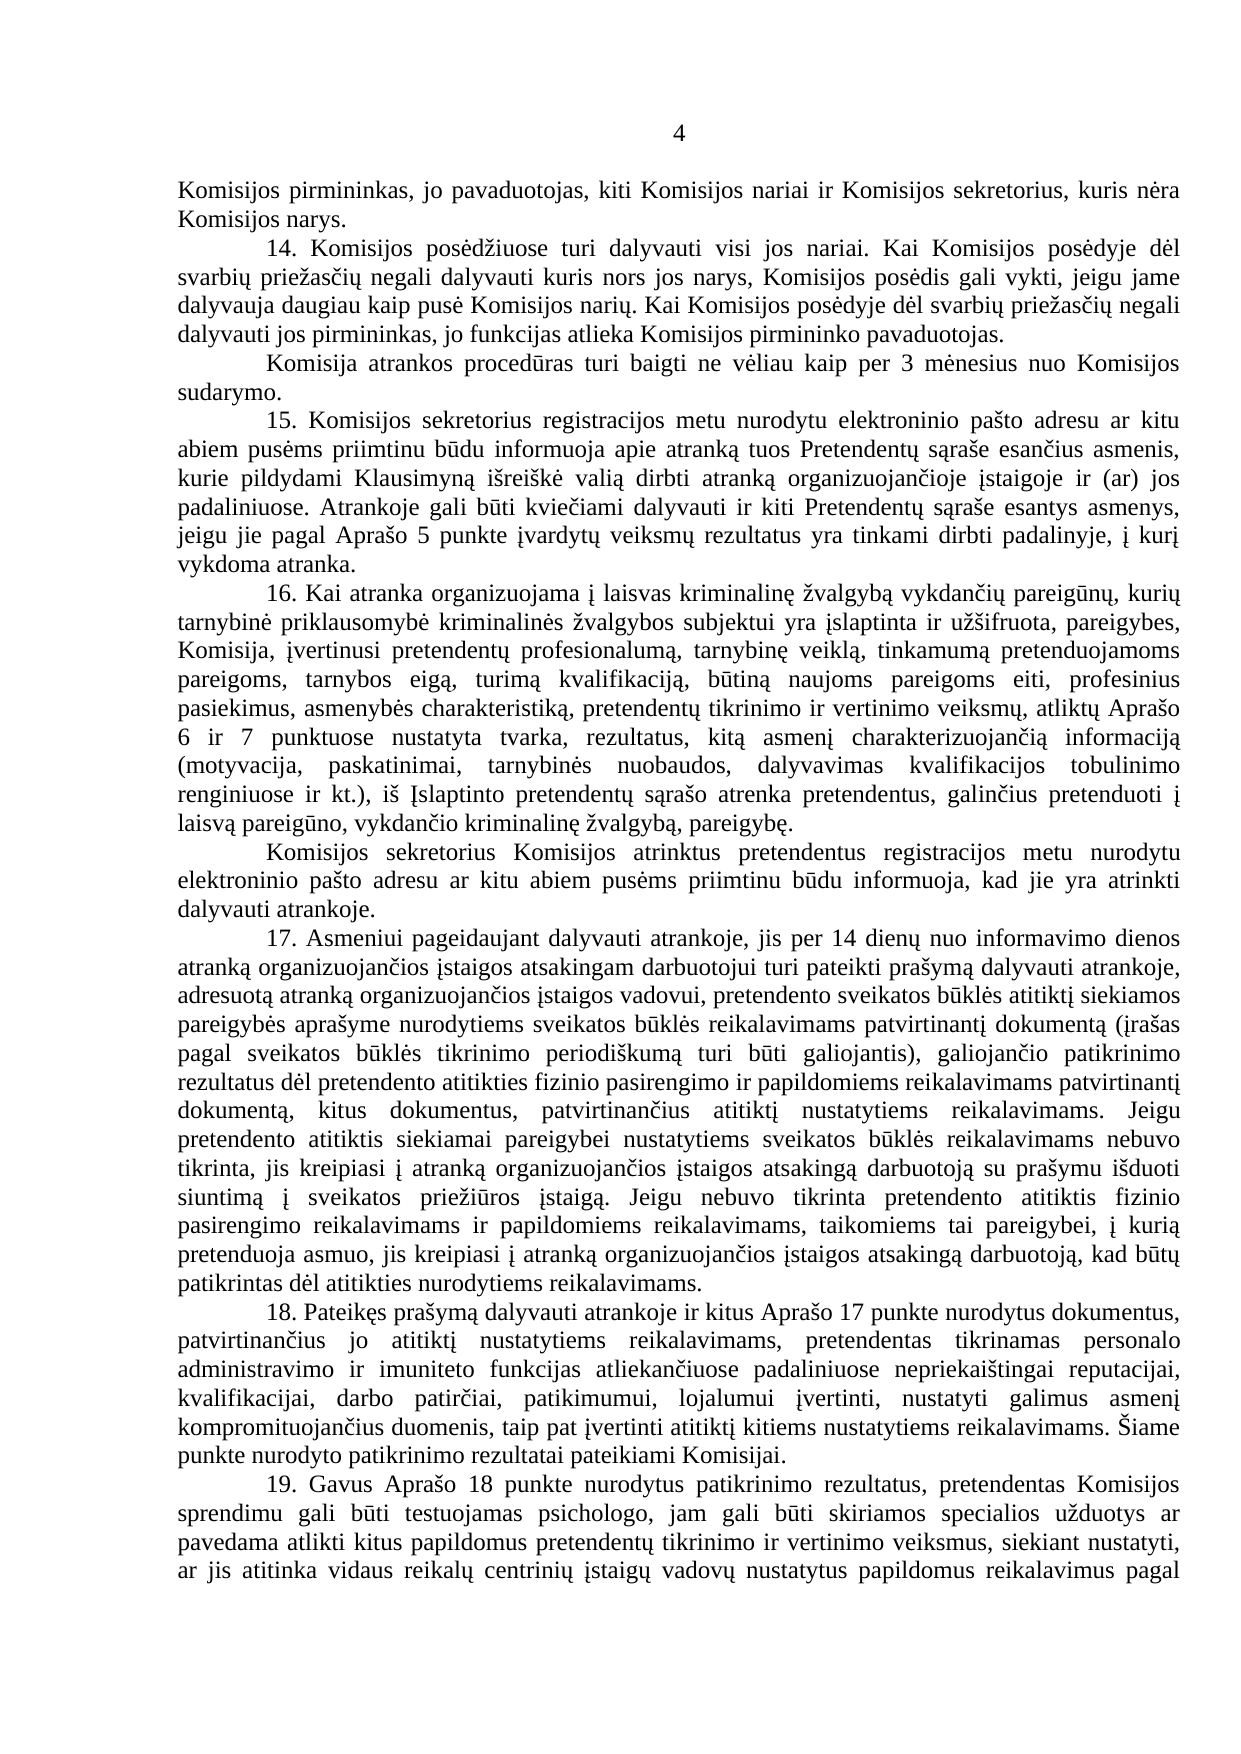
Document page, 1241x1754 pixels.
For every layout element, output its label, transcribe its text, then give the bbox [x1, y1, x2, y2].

text 16. Kai atranka organizuojama į laisvas kriminalinę žvalgybą vykdančių pareigūnų, kurių tarnybinė priklausomybė kriminalinės žvalgybos subjektui yra įslaptinta ir užšifruota, pareigybes, Komisija, įvertinusi pretendentų profesionalumą, tarnybinę veiklą, tinkamumą pretenduojamoms pareigoms, tarnybos eigą, turimą kvalifikaciją, būtiną naujoms pareigoms eiti, profesinius pasiekimus, asmenybės charakteristiką, pretendentų tikrinimo ir vertinimo veiksmų, atliktų Aprašo 6 ir 7 punktuose nustatyta tvarka, rezultatus, kitą asmenį charakterizuojančią informaciją (motyvacija, paskatinimai, tarnybinės nuobaudos, dalyvavimas kvalifikacijos tobulinimo renginiuose ir kt.), iš Įslaptinto pretendentų sąrašo atrenka pretendentus, galinčius pretenduoti į laisvą pareigūno, vykdančio kriminalinę žvalgybą, pareigybę. [177, 578, 1181, 837]
text Komisija atrankos procedūras turi baigti ne vėliau kaip per 3 mėnesius nuo Komisijos sudarymo. [177, 348, 1181, 406]
text 14. Komisijos posėdžiuose turi dalyvauti visi jos nariai. Kai Komisijos posėdyje dėl svarbių priežasčių negali dalyvauti kuris nors jos narys, Komisijos posėdis gali vykti, jeigu jame dalyvauja daugiau kaip pusė Komisijos narių. Kai Komisijos posėdyje dėl svarbių priežasčių negali dalyvauti jos pirmininkas, jo funkcijas atlieka Komisijos pirmininko pavaduotojas. [177, 233, 1181, 348]
text Komisijos sekretorius Komisijos atrinktus pretendentus registracijos metu nurodytu elektroninio pašto adresu ar kitu abiem pusėms priimtinu būdu informuoja, kad jie yra atrinkti dalyvauti atrankoje. [177, 837, 1181, 923]
text 15. Komisijos sekretorius registracijos metu nurodytu elektroninio pašto adresu ar kitu abiem pusėms priimtinu būdu informuoja apie atranką tuos Pretendentų sąraše esančius asmenis, kurie pildydami Klausimyną išreiškė valią dirbti atranką organizuojančioje įstaigoje ir (ar) jos padaliniuose. Atrankoje gali būti kviečiami dalyvauti ir kiti Pretendentų sąraše esantys asmenys, jeigu jie pagal Aprašo 5 punkte įvardytų veiksmų rezultatus yra tinkami dirbti padalinyje, į kurį vykdoma atranka. [177, 406, 1181, 578]
text 19. Gavus Aprašo 18 punkte nurodytus patikrinimo rezultatus, pretendentas Komisijos sprendimu gali būti testuojamas psichologo, jam gali būti skiriamos specialios užduotys ar pavedama atlikti kitus papildomus pretendentų tikrinimo ir vertinimo veiksmus, siekiant nustatyti, ar jis atitinka vidaus reikalų centrinių įstaigų vadovų nustatytus papildomus reikalavimus pagal [177, 1469, 1181, 1584]
text 17. Asmeniui pageidaujant dalyvauti atrankoje, jis per 14 dienų nuo informavimo dienos atranką organizuojančios įstaigos atsakingam darbuotojui turi pateikti prašymą dalyvauti atrankoje, adresuotą atranką organizuojančios įstaigos vadovui, pretendento sveikatos būklės atitiktį siekiamos pareigybės aprašyme nurodytiems sveikatos būklės reikalavimams patvirtinantį dokumentą (įrašas pagal sveikatos būklės tikrinimo periodiškumą turi būti galiojantis), galiojančio patikrinimo rezultatus dėl pretendento atitikties fizinio pasirengimo ir papildomiems reikalavimams patvirtinantį dokumentą, kitus dokumentus, patvirtinančius atitiktį nustatytiems reikalavimams. Jeigu pretendento atitiktis siekiamai pareigybei nustatytiems sveikatos būklės reikalavimams nebuvo tikrinta, jis kreipiasi į atranką organizuojančios įstaigos atsakingą darbuotoją su prašymu išduoti siuntimą į sveikatos priežiūros įstaigą. Jeigu nebuvo tikrinta pretendento atitiktis fizinio pasirengimo reikalavimams ir papildomiems reikalavimams, taikomiems tai pareigybei, į kurią pretenduoja asmuo, jis kreipiasi į atranką organizuojančios įstaigos atsakingą darbuotoją, kad būtų patikrintas dėl atitikties nurodytiems reikalavimams. [177, 923, 1181, 1297]
text 18. Pateikęs prašymą dalyvauti atrankoje ir kitus Aprašo 17 punkte nurodytus dokumentus, patvirtinančius jo atitiktį nustatytiems reikalavimams, pretendentas tikrinamas personalo administravimo ir imuniteto funkcijas atliekančiuose padaliniuose nepriekaištingai reputacijai, kvalifikacijai, darbo patirčiai, patikimumui, lojalumui įvertinti, nustatyti galimus asmenį kompromituojančius duomenis, taip pat įvertinti atitiktį kitiems nustatytiems reikalavimams. Šiame punkte nurodyto patikrinimo rezultatai pateikiami Komisijai. [177, 1297, 1181, 1469]
text Komisijos pirmininkas, jo pavaduotojas, kiti Komisijos nariai ir Komisijos sekretorius, kuris nėra Komisijos narys. [177, 176, 1181, 233]
